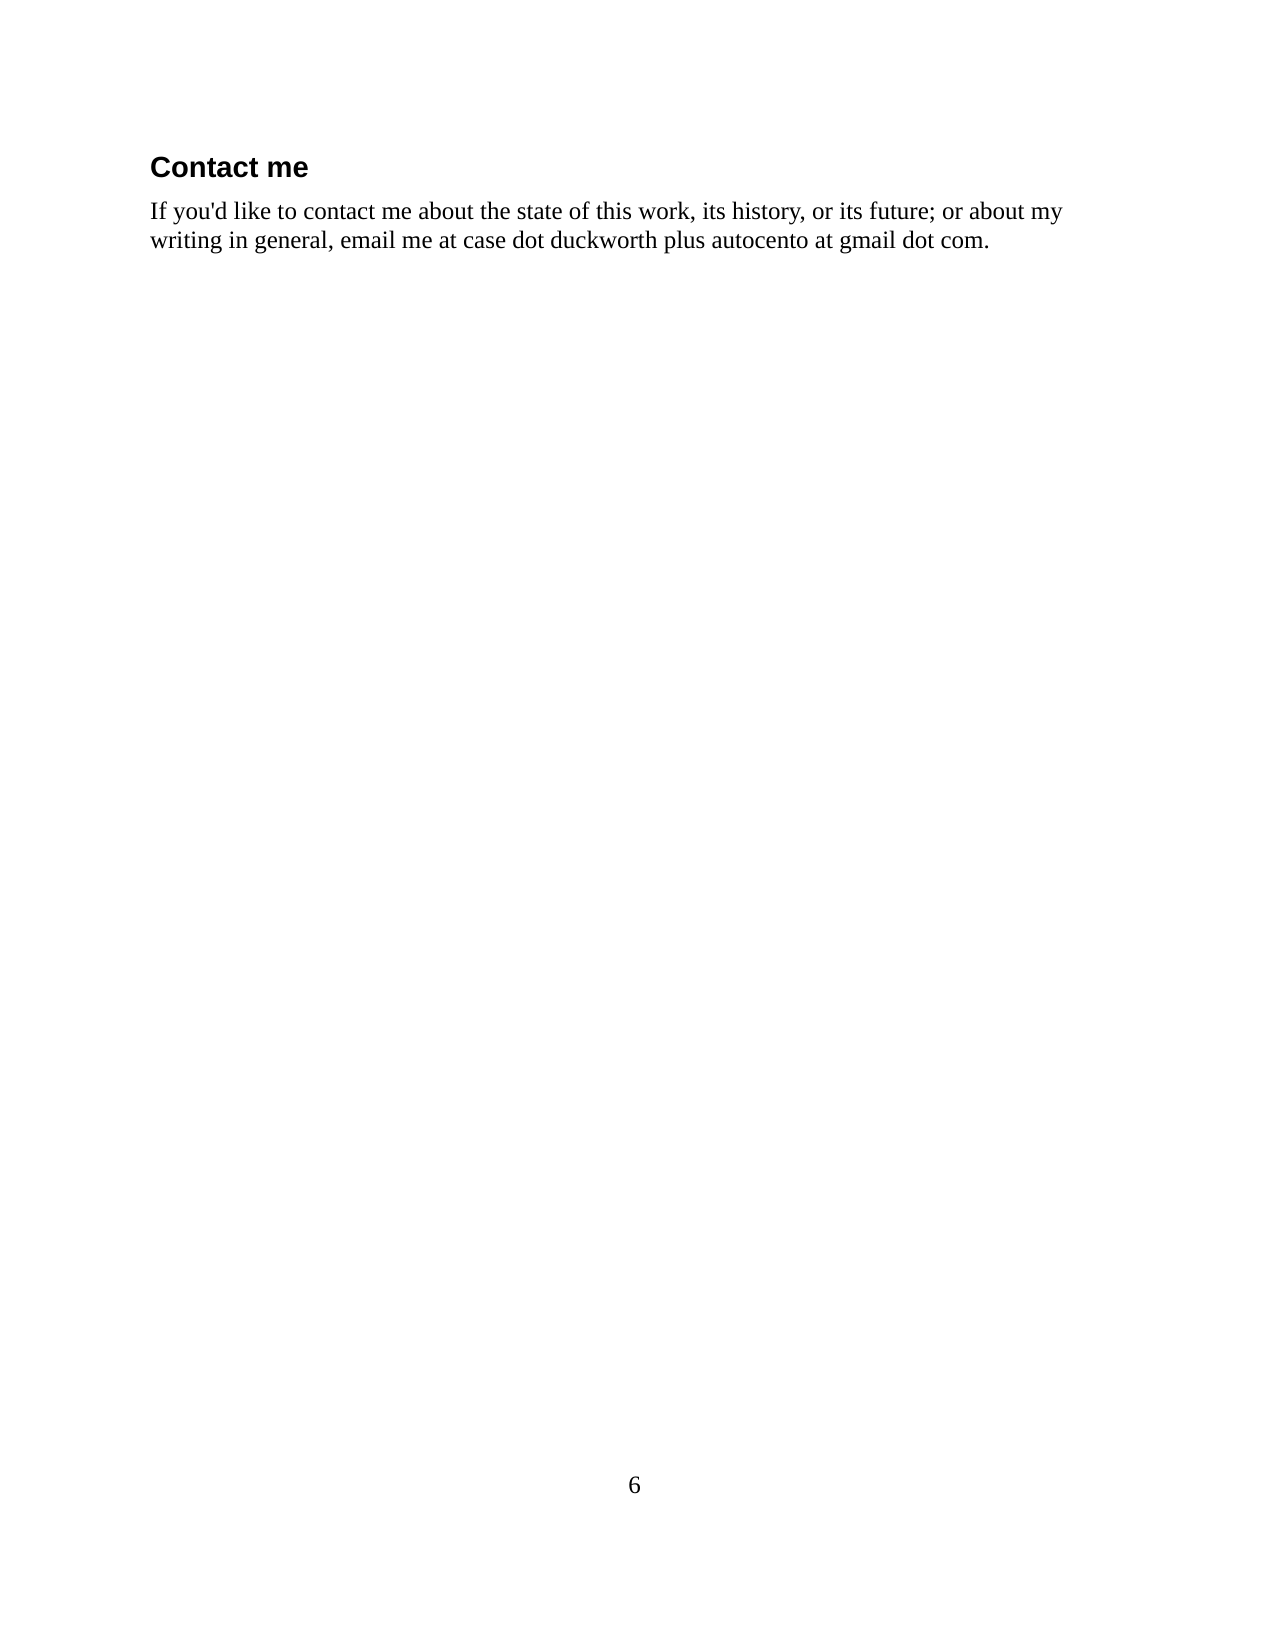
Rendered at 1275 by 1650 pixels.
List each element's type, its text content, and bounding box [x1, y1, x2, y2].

text If you'd like to contact me about the state of this work, its history, or its future; or about my writing in general, email me at case dot duckworth plus autocento at gmail dot com. [150, 196, 1125, 253]
subtitle Contact me [150, 150, 1125, 183]
